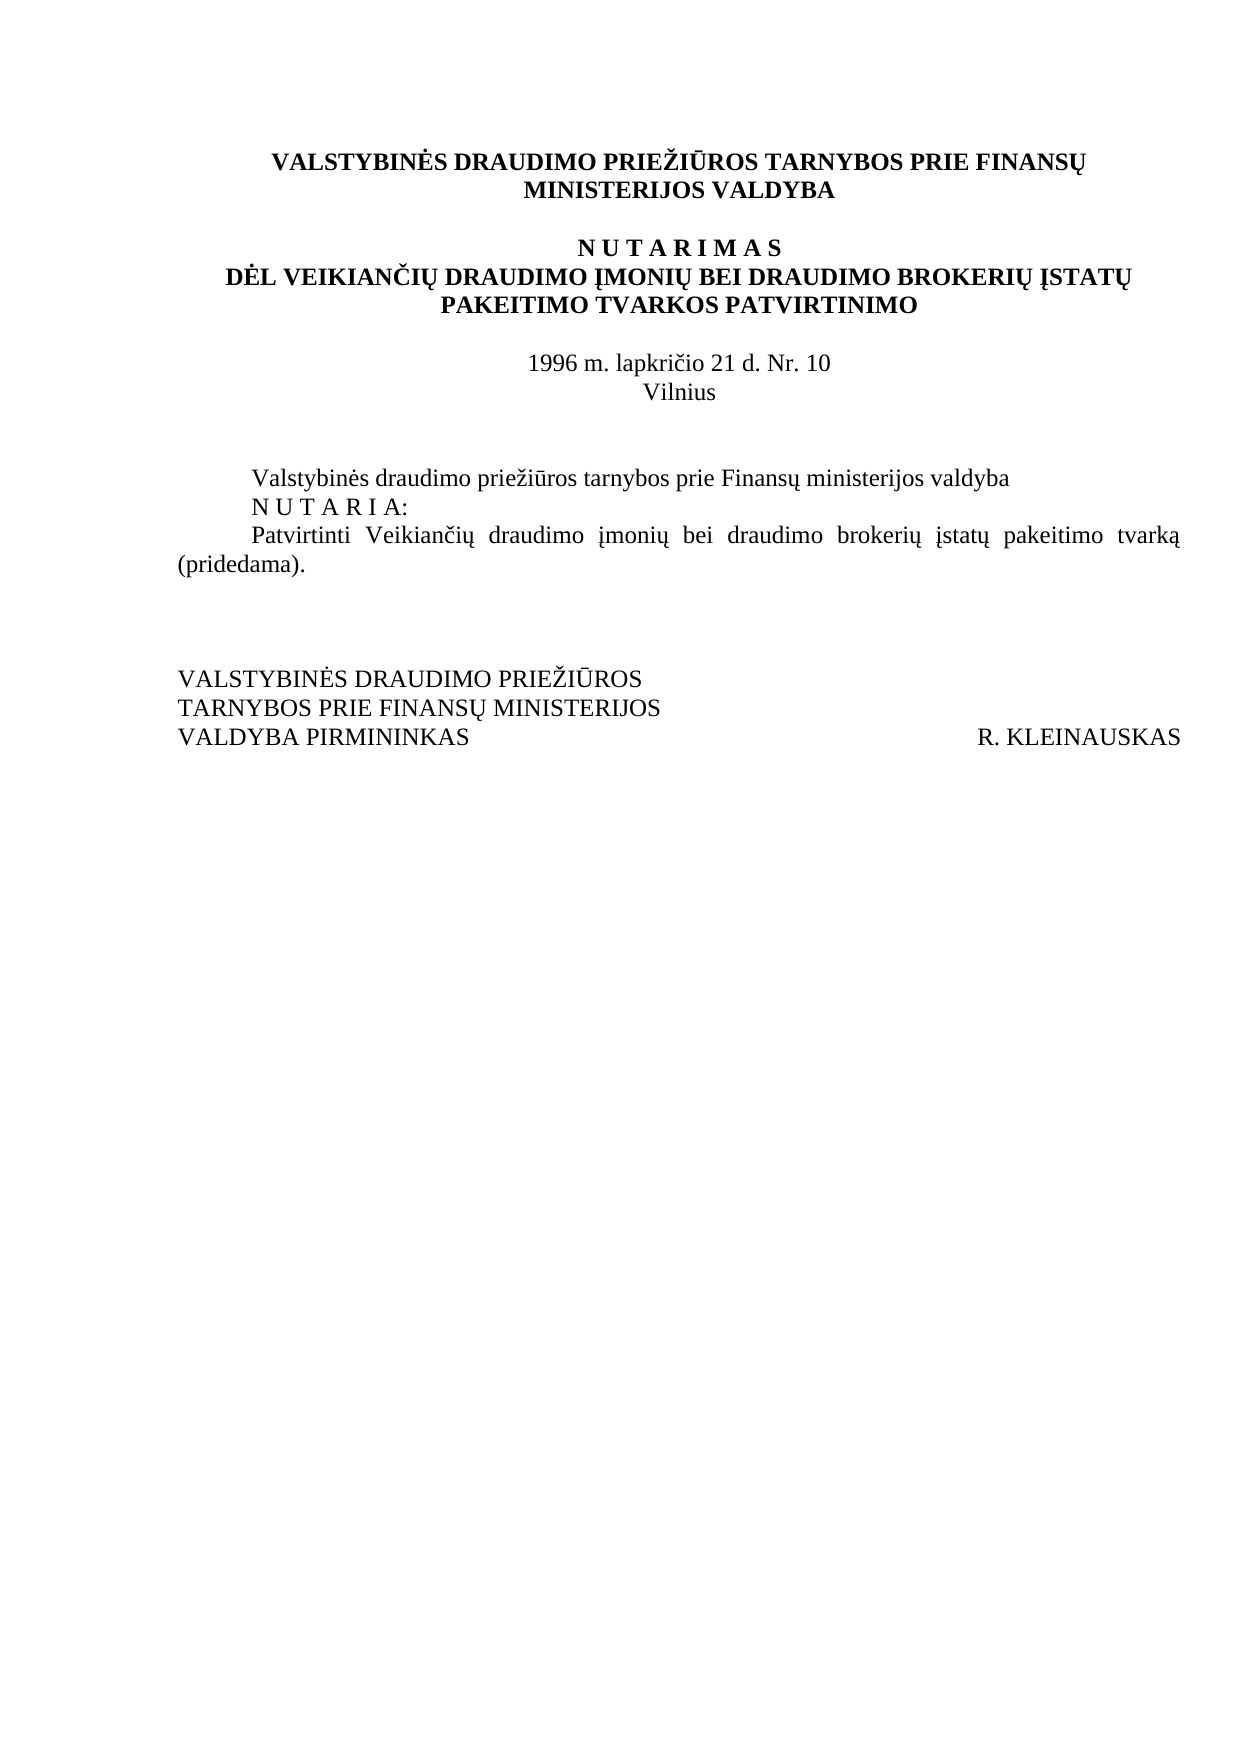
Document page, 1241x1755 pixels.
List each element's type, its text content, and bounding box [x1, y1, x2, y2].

text VALDYBA PIRMININKAS R. KLEINAUSKAS [177, 722, 1181, 751]
text Vilnius [177, 377, 1181, 406]
text 1996 m. lapkričio 21 d. Nr. 10 [177, 348, 1181, 377]
text VALSTYBINĖS DRAUDIMO PRIEŽIŪROS TARNYBOS PRIE FINANSŲ MINISTERIJOS VALDYBA [177, 147, 1181, 204]
text N U T A R I M A S [177, 233, 1181, 262]
text TARNYBOS PRIE FINANSŲ MINISTERIJOS [177, 693, 1181, 722]
text VALSTYBINĖS DRAUDIMO PRIEŽIŪROS [177, 664, 1181, 693]
text Valstybinės draudimo priežiūros tarnybos prie Finansų ministerijos valdyba [177, 463, 1181, 492]
text DĖL VEIKIANČIŲ DRAUDIMO ĮMONIŲ BEI DRAUDIMO BROKERIŲ ĮSTATŲ PAKEITIMO TVARKOS PATVIRTINIMO [177, 262, 1181, 319]
text NUTARIA: [177, 492, 1181, 521]
text Patvirtinti Veikiančių draudimo įmonių bei draudimo brokerių įstatų pakeitimo tvarką (pridedama). [177, 521, 1181, 578]
